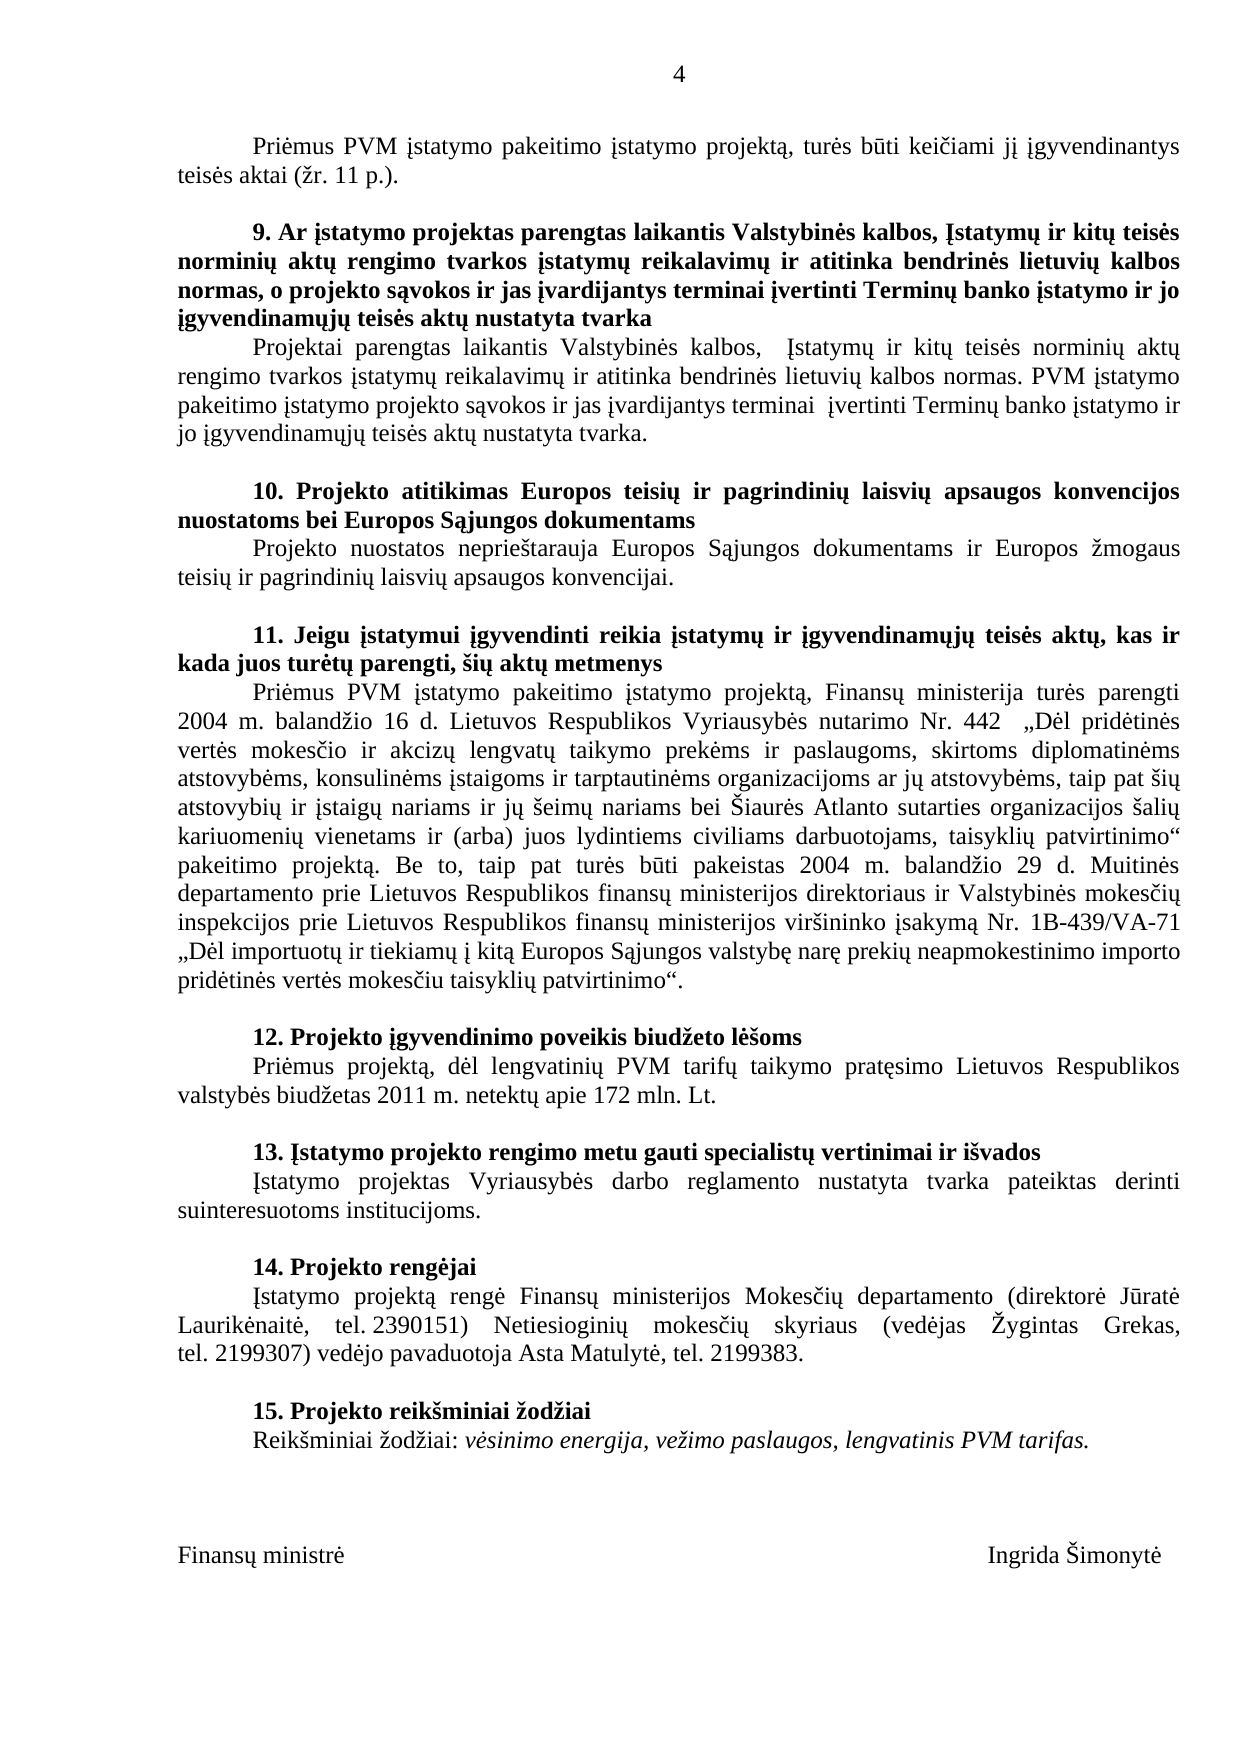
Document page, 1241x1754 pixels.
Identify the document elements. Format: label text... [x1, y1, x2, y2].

text 14. Projekto rengėjai [177, 1252, 1181, 1281]
text Priėmus projektą, dėl lengvatinių PVM tarifų taikymo pratęsimo Lietuvos Respublikos valstybės biudžetas 2011 m. netektų apie 172 mln. Lt. [177, 1051, 1181, 1108]
text Įstatymo projektą rengė Finansų ministerijos Mokesčių departamento (direktorė Jūratė Laurikėnaitė, tel. 2390151) Netiesioginių mokesčių skyriaus (vedėjas Žygintas Grekas, tel. 2199307) vedėjo pavaduotoja Asta Matulytė, tel. 2199383. [177, 1281, 1181, 1367]
text Priėmus PVM įstatymo pakeitimo įstatymo projektą, turės būti keičiami jį įgyvendinantys teisės aktai (žr. 11 p.). [177, 131, 1181, 188]
text Projektai parengtas laikantis Valstybinės kalbos, Įstatymų ir kitų teisės norminių aktų rengimo tvarkos įstatymų reikalavimų ir atitinka bendrinės lietuvių kalbos normas. PVM įstatymo pakeitimo įstatymo projekto sąvokos ir jas įvardijantys terminai įvertinti Terminų banko įstatymo ir jo įgyvendinamųjų teisės aktų nustatyta tvarka. [177, 332, 1181, 447]
text Finansų ministrė Ingrida Šimonytė [177, 1540, 1181, 1568]
text 11. Jeigu įstatymui įgyvendinti reikia įstatymų ir įgyvendinamųjų teisės aktų, kas ir kada juos turėtų parengti, šių aktų metmenys [177, 620, 1181, 677]
text Priėmus PVM įstatymo pakeitimo įstatymo projektą, Finansų ministerija turės parengti 2004 m. balandžio 16 d. Lietuvos Respublikos Vyriausybės nutarimo Nr. 442 „Dėl pridėtinės vertės mokesčio ir akcizų lengvatų taikymo prekėms ir paslaugoms, skirtoms diplomatinėms atstovybėms, konsulinėms įstaigoms ir tarptautinėms organizacijoms ar jų atstovybėms, taip pat šių atstovybių ir įstaigų nariams ir jų šeimų nariams bei Šiaurės Atlanto sutarties organizacijos šalių kariuomenių vienetams ir (arba) juos lydintiems civiliams darbuotojams, taisyklių patvirtinimo“ pakeitimo projektą. Be to, taip pat turės būti pakeistas 2004 m. balandžio 29 d. Muitinės departamento prie Lietuvos Respublikos finansų ministerijos direktoriaus ir Valstybinės mokesčių inspekcijos prie Lietuvos Respublikos finansų ministerijos viršininko įsakymą Nr. 1B-439/VA-71 „Dėl importuotų ir tiekiamų į kitą Europos Sąjungos valstybę narę prekių neapmokestinimo importo pridėtinės vertės mokesčiu taisyklių patvirtinimo“. [177, 677, 1181, 993]
text 13. Įstatymo projekto rengimo metu gauti specialistų vertinimai ir išvados [177, 1137, 1181, 1166]
text 10. Projekto atitikimas Europos teisių ir pagrindinių laisvių apsaugos konvencijos nuostatoms bei Europos Sąjungos dokumentams [177, 476, 1181, 533]
text Reikšminiai žodžiai: vėsinimo energija, vežimo paslaugos, lengvatinis PVM tarifas. [177, 1425, 1181, 1453]
text 9. Ar įstatymo projektas parengtas laikantis Valstybinės kalbos, Įstatymų ir kitų teisės norminių aktų rengimo tvarkos įstatymų reikalavimų ir atitinka bendrinės lietuvių kalbos normas, o projekto sąvokos ir jas įvardijantys terminai įvertinti Terminų banko įstatymo ir jo įgyvendinamųjų teisės aktų nustatyta tvarka [177, 217, 1181, 332]
text Projekto nuostatos neprieštarauja Europos Sąjungos dokumentams ir Europos žmogaus teisių ir pagrindinių laisvių apsaugos konvencijai. [177, 533, 1181, 591]
text 12. Projekto įgyvendinimo poveikis biudžeto lėšoms [177, 1022, 1181, 1051]
text Įstatymo projektas Vyriausybės darbo reglamento nustatyta tvarka pateiktas derinti suinteresuotoms institucijoms. [177, 1166, 1181, 1223]
text 15. Projekto reikšminiai žodžiai [177, 1396, 1181, 1425]
